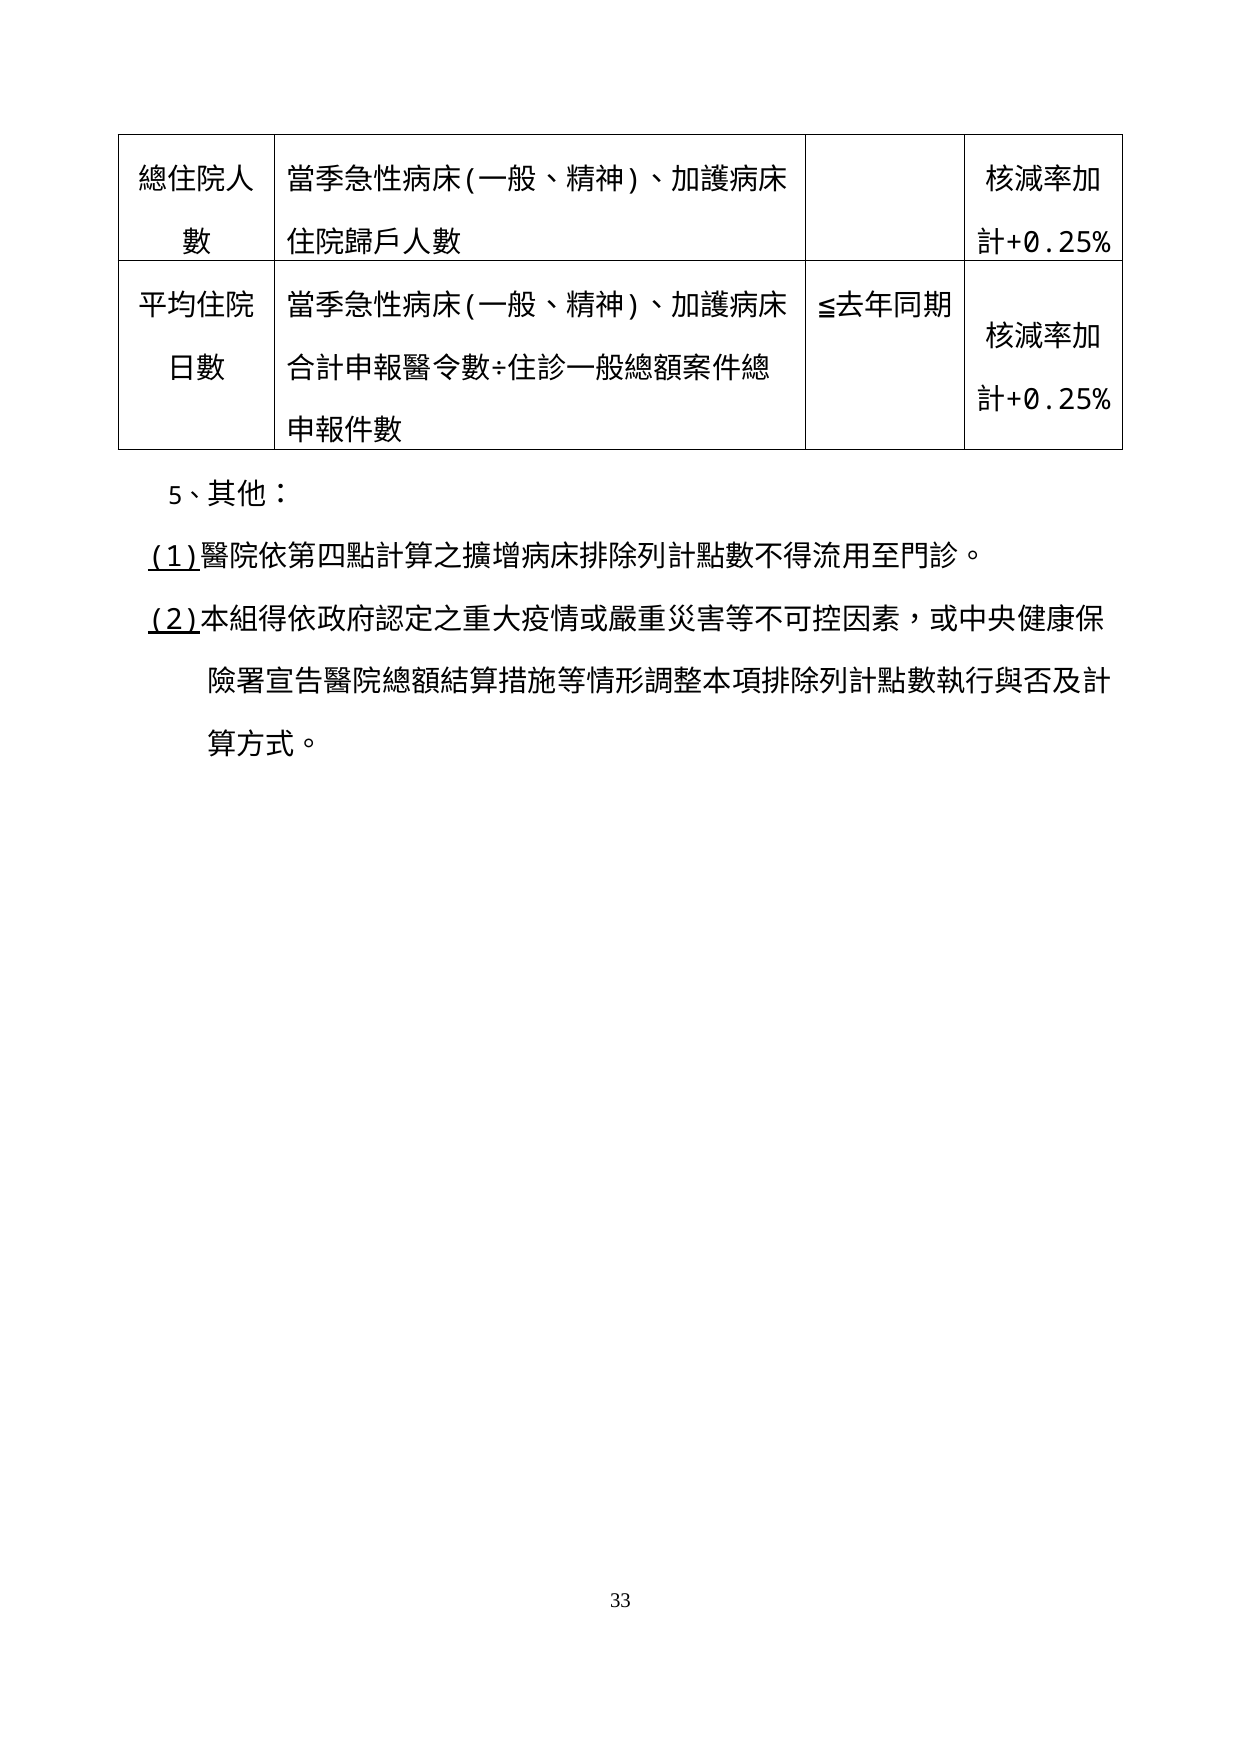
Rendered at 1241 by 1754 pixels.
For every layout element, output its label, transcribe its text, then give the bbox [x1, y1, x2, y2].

table_cell [806, 135, 964, 260]
table_cell 核減率加計+0.25% [965, 135, 1122, 260]
list 醫院依第四點計算之擴增病床排除列計點數不得流用至門診。 [148, 512, 1122, 575]
table_cell ≦去年同期 [806, 261, 964, 449]
table_cell 總住院人數 [119, 135, 274, 260]
list 其他： [168, 450, 1122, 512]
table_cell 當季急性病床(一般、精神)、加護病床合計申報醫令數÷住診一般總額案件總申報件數 [275, 261, 805, 449]
table_cell 核減率加計+0.25% [965, 261, 1122, 449]
table_cell 當季急性病床(一般、精神)、加護病床住院歸戶人數 [275, 135, 805, 260]
list 本組得依政府認定之重大疫情或嚴重災害等不可控因素，或中央健康保險署宣告醫院總額結算措施等情形調整本項排除列計點數執行與否及計算方式。 [148, 575, 1122, 762]
table_cell 平均住院 日數 [119, 261, 274, 449]
